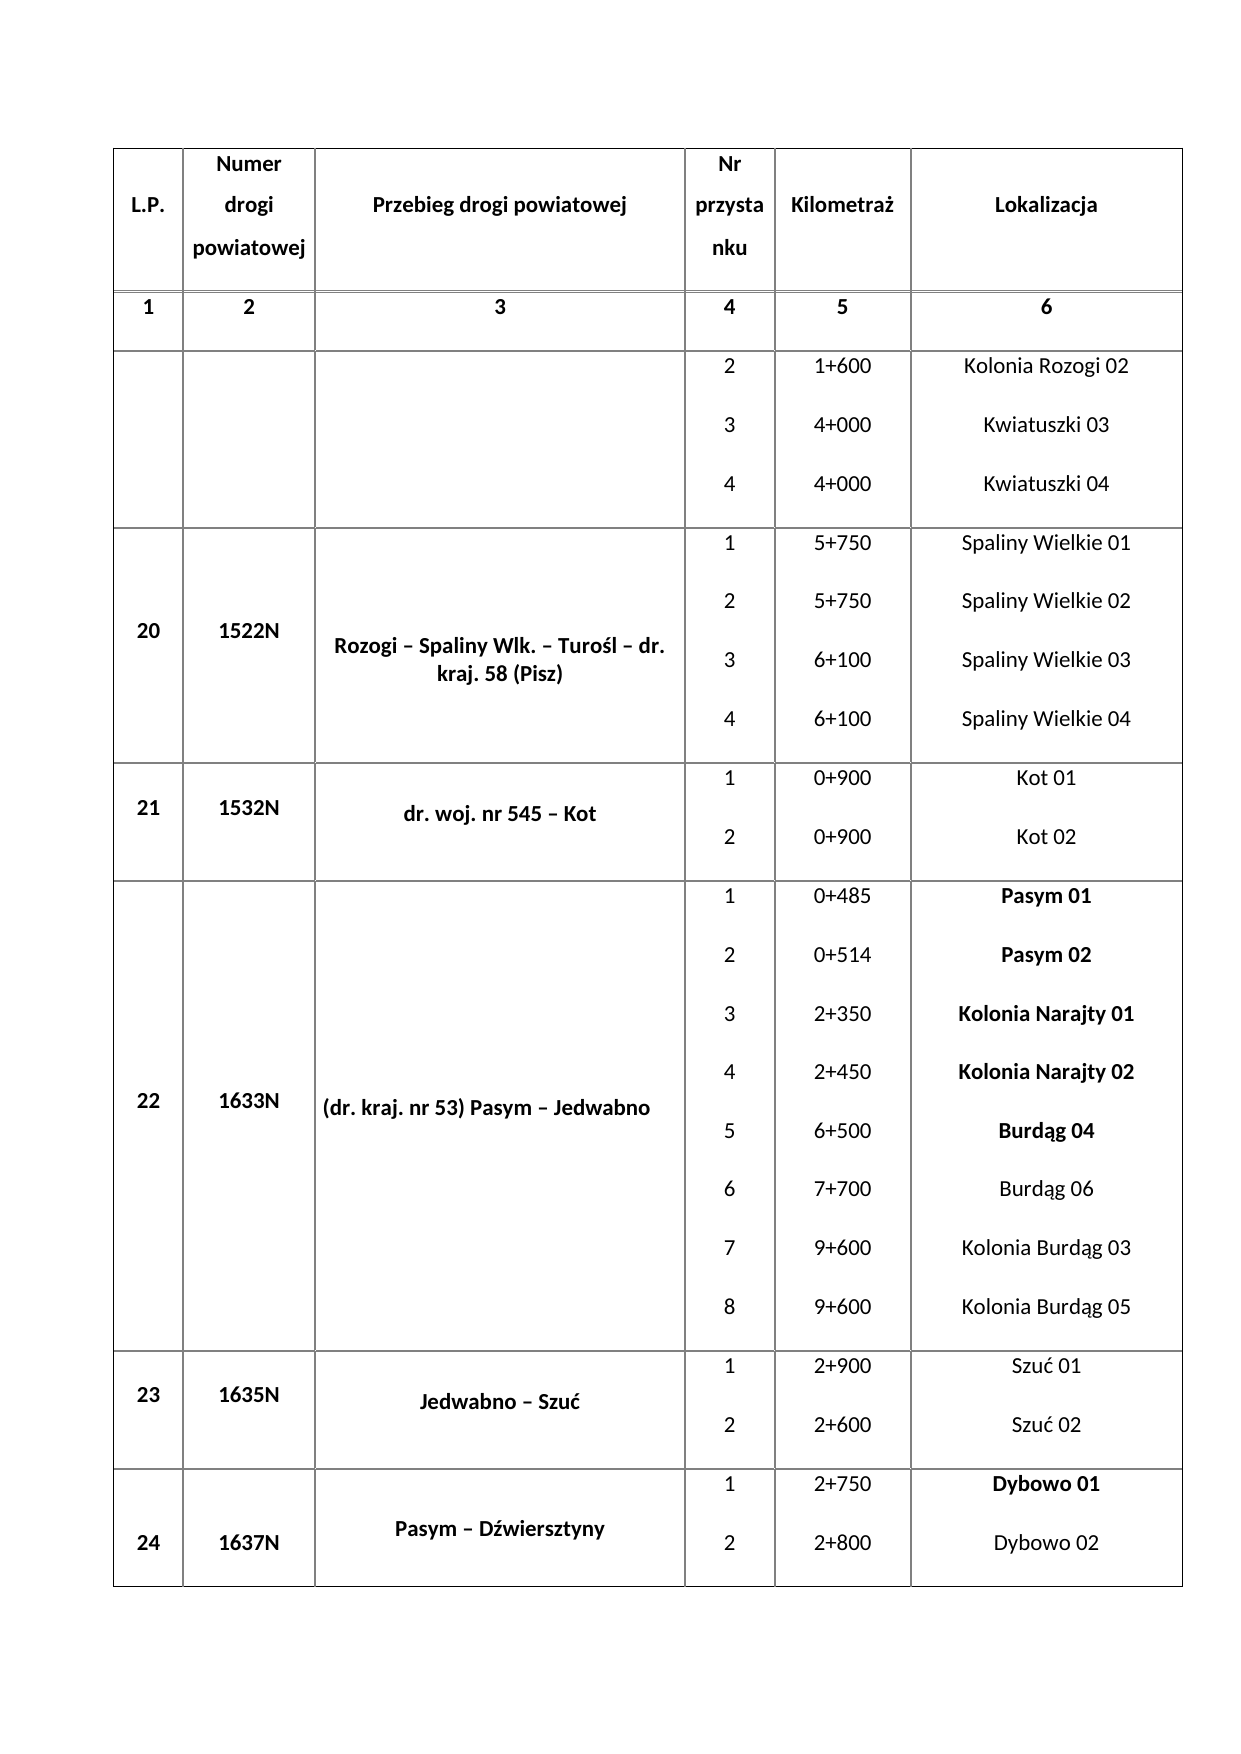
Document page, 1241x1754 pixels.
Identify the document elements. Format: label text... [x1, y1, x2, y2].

table_cell Szuć 01 Szuć 02 [912, 1352, 1182, 1468]
table_cell [114, 352, 182, 526]
table_cell 0+900 0+900 [776, 764, 910, 880]
table_cell Dybowo 01 Dybowo 02 [912, 1470, 1182, 1586]
table_cell 23 [114, 1352, 182, 1468]
table_cell 22 [114, 882, 182, 1350]
table_cell 2 3 4 [686, 352, 774, 526]
table_cell (dr. kraj. nr 53) Pasym – Jedwabno [316, 882, 684, 1350]
table_header Kilometraż [776, 149, 910, 290]
table_cell dr. woj. nr 545 – Kot [316, 764, 684, 880]
table_cell 2 [184, 293, 314, 350]
table_cell Jedwabno – Szuć [316, 1352, 684, 1468]
table_cell 1 2 3 4 [686, 529, 774, 762]
table_cell [316, 352, 684, 526]
table_header Numer drogi powiatowej [184, 149, 314, 290]
table_cell 1 [114, 293, 182, 350]
table_cell 4 [686, 293, 774, 350]
table_cell 0+485 0+514 2+350 2+450 6+500 7+700 9+600 9+600 [776, 882, 910, 1350]
table_cell 5+750 5+750 6+100 6+100 [776, 529, 910, 762]
table_cell 21 [114, 764, 182, 880]
table_cell 20 [114, 529, 182, 762]
table_cell 2+750 2+800 [776, 1470, 910, 1586]
table_cell 1637N [184, 1470, 314, 1586]
table_cell 1635N [184, 1352, 314, 1468]
table_cell 2+900 2+600 [776, 1352, 910, 1468]
table_cell Pasym – Dźwiersztyny [316, 1470, 684, 1586]
table_cell 1522N [184, 529, 314, 762]
table_cell 1+600 4+000 4+000 [776, 352, 910, 526]
table_cell Spaliny Wielkie 01 Spaliny Wielkie 02 Spaliny Wielkie 03 Spaliny Wielkie 04 [912, 529, 1182, 762]
table_cell 6 [912, 293, 1182, 350]
table_cell Kot 01 Kot 02 [912, 764, 1182, 880]
table_cell Kolonia Rozogi 02 Kwiatuszki 03 Kwiatuszki 04 [912, 352, 1182, 526]
table_cell 1 2 [686, 1470, 774, 1586]
table_cell 1 2 [686, 764, 774, 880]
table_cell 1 2 [686, 1352, 774, 1468]
table_cell Rozogi – Spaliny Wlk. – Turośl – dr. kraj. 58 (Pisz) [316, 529, 684, 762]
table_header Nr przystanku [686, 149, 774, 290]
table_cell 5 [776, 293, 910, 350]
table_cell Pasym 01 Pasym 02 Kolonia Narajty 01 Kolonia Narajty 02 Burdąg 04 Burdąg 06 Kolonia Burdąg 03 Kolonia Burdąg 05 [912, 882, 1182, 1350]
table_cell 3 [316, 293, 684, 350]
table_header L.P. [114, 149, 182, 290]
table_cell 1532N [184, 764, 314, 880]
table_cell 1633N [184, 882, 314, 1350]
table_cell 24 [114, 1470, 182, 1586]
table_cell 1 2 3 4 5 6 7 8 [686, 882, 774, 1350]
table_header Przebieg drogi powiatowej [316, 149, 684, 290]
table_header Lokalizacja [912, 149, 1182, 290]
table_cell [184, 352, 314, 526]
